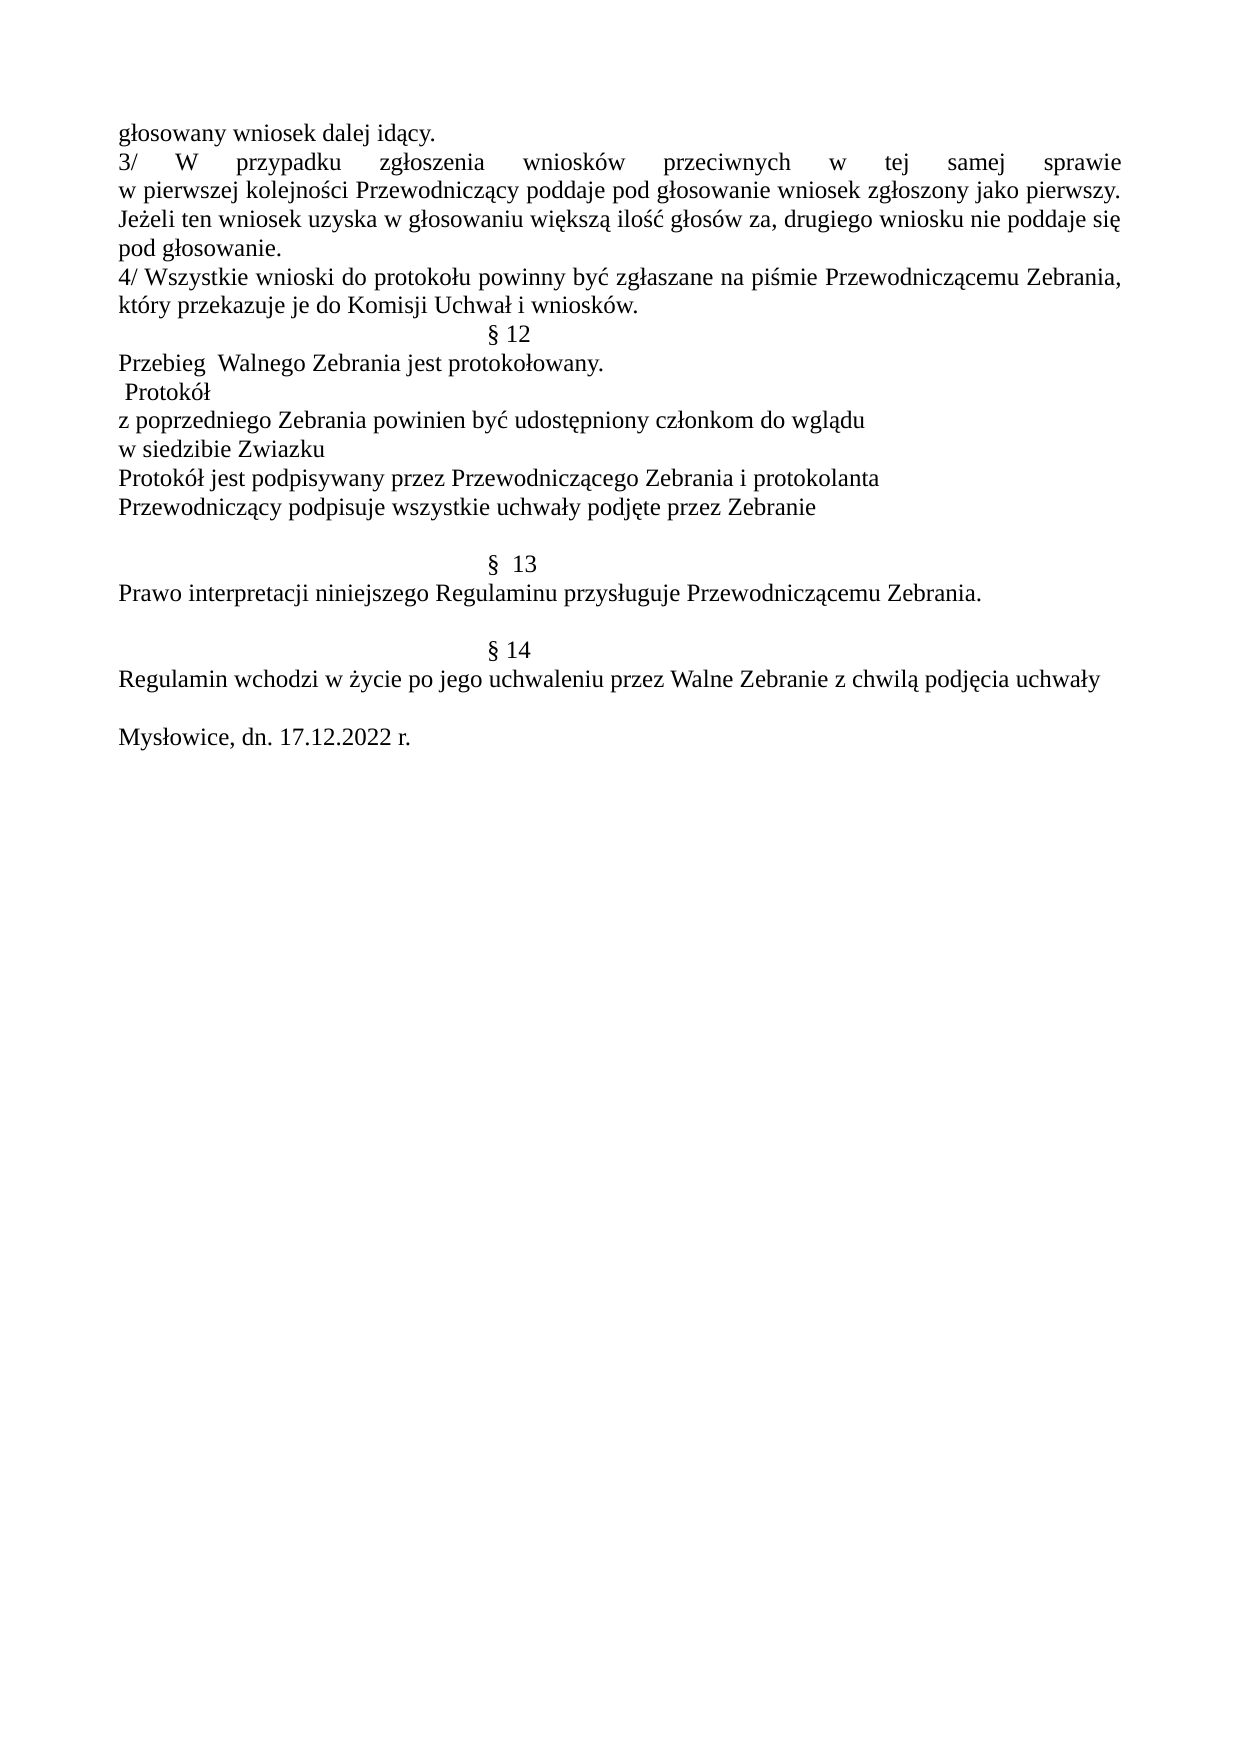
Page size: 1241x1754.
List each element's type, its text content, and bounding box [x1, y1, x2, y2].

text § 13 [413, 549, 1122, 578]
text 3/ W przypadku zgłoszenia wniosków przeciwnych w tej samej sprawie w pierwszej kolejności Przewodniczący poddaje pod głosowanie wniosek zgłoszony jako pierwszy. Jeżeli ten wniosek uzyska w głosowaniu większą ilość głosów za, drugiego wniosku nie poddaje się pod głosowanie. [118, 147, 1122, 262]
text 4/ Wszystkie wnioski do protokołu powinny być zgłaszane na piśmie Przewodniczącemu Zebrania, który przekazuje je do Komisji Uchwał i wniosków. [118, 262, 1122, 319]
text Przewodniczący podpisuje wszystkie uchwały podjęte przez Zebranie [118, 492, 1122, 521]
text głosowany wniosek dalej idący. [118, 118, 1122, 147]
text w siedzibie Zwiazku [118, 434, 1122, 463]
text Prawo interpretacji niniejszego Regulaminu przysługuje Przewodniczącemu Zebrania. [118, 578, 1122, 607]
text Przebieg Walnego Zebrania jest protokołowany. [118, 348, 1122, 377]
text Regulamin wchodzi w życie po jego uchwaleniu przez Walne Zebranie z chwilą podjęcia uchwały [118, 664, 1122, 693]
text z poprzedniego Zebrania powinien być udostępniony członkom do wglądu [118, 406, 1122, 434]
text Mysłowice, dn. 17.12.2022 r. [118, 722, 1122, 751]
text Protokół [118, 377, 1122, 406]
text § 14 [413, 636, 1122, 664]
text Protokół jest podpisywany przez Przewodniczącego Zebrania i protokolanta [118, 463, 1122, 492]
text § 12 [413, 319, 1122, 348]
